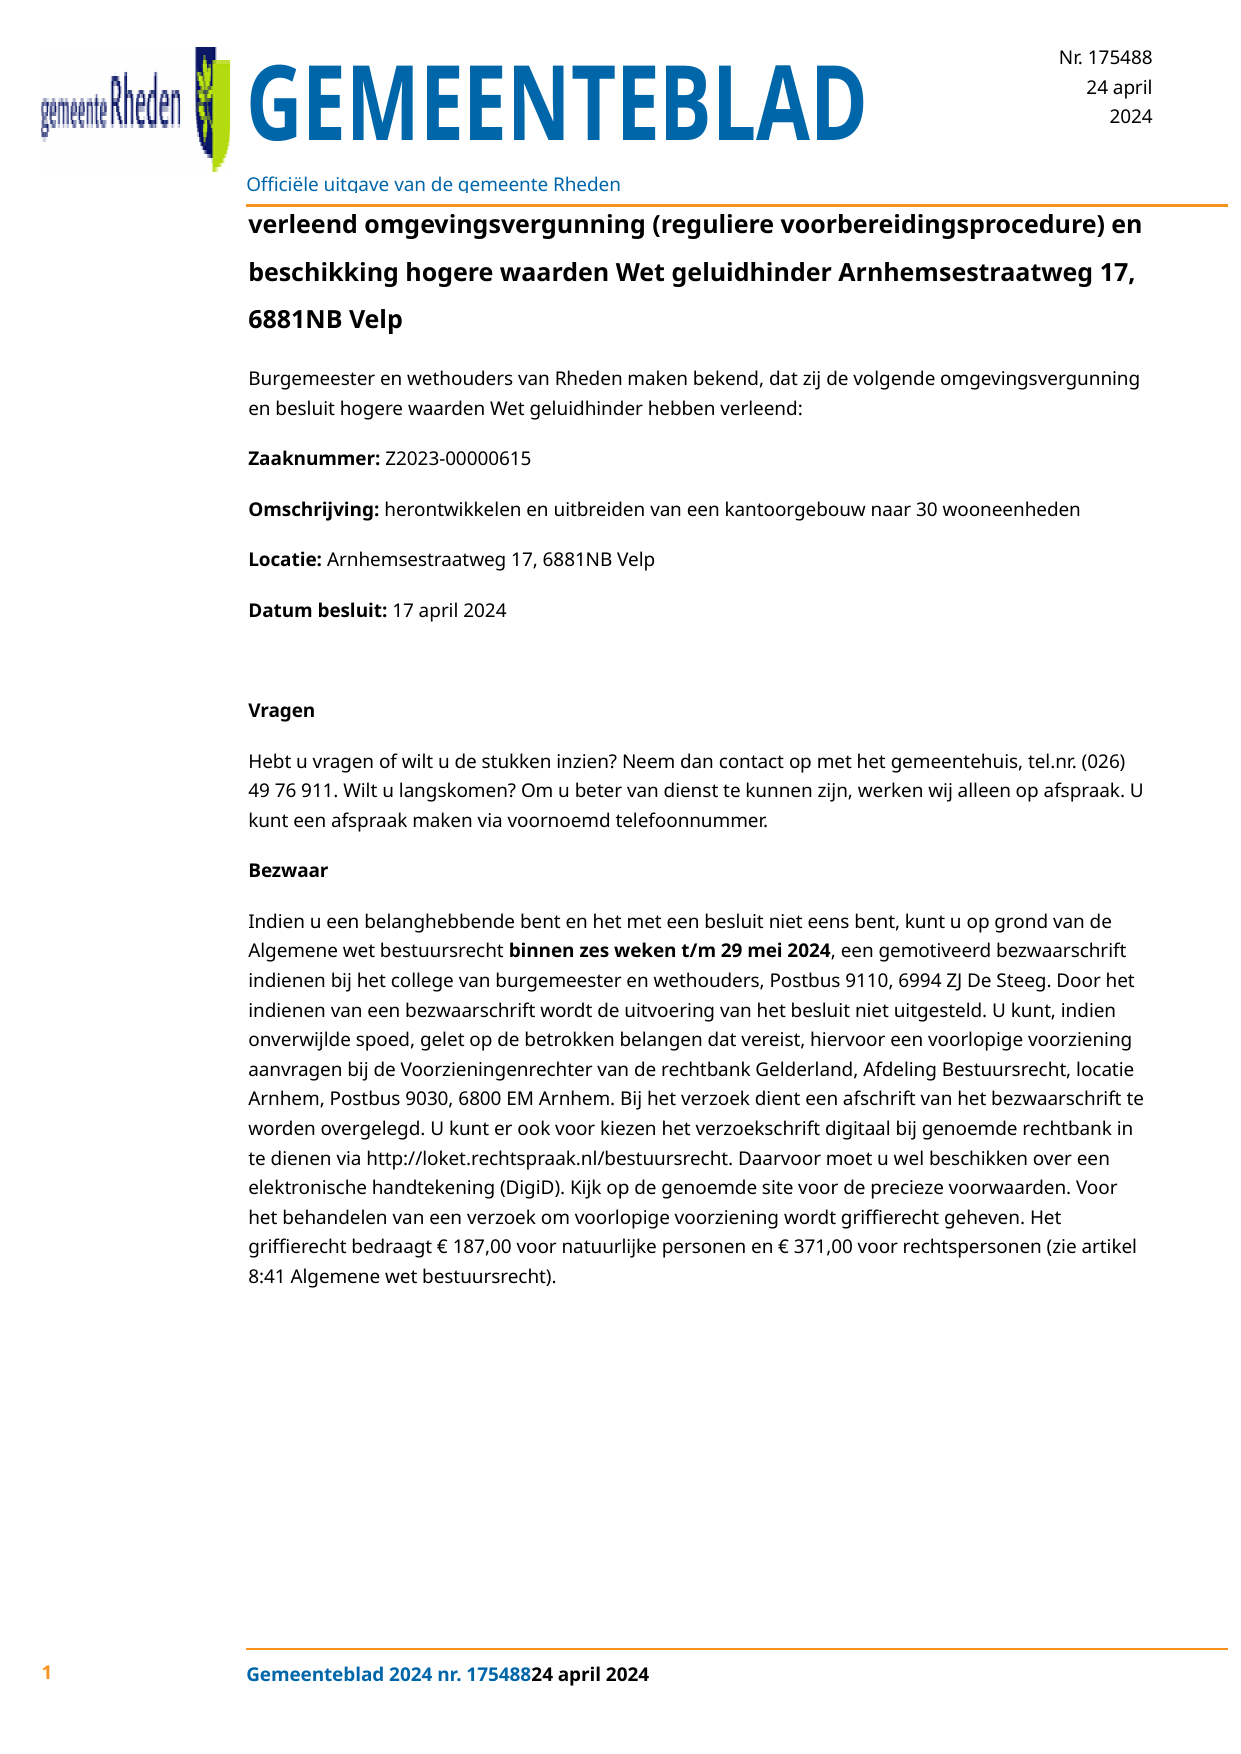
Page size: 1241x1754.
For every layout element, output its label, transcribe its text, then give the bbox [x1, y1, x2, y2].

text Burgemeester en wethouders van Rheden maken bekend, dat zij de volgende omgevingsvergunning en besluit hogere waarden Wet geluidhinder hebben verleend: [248, 366, 1152, 421]
text Datum besluit: 17 april 2024 [248, 597, 1152, 622]
text Vragen [248, 698, 1152, 723]
text verleend omgevingsvergunning (reguliere voorbereidingsprocedure) en beschikking hogere waarden Wet geluidhinder Arnhemsestraatweg 17, 6881NB Velp [248, 207, 1152, 336]
text Omschrijving: herontwikkelen en uitbreiden van een kantoorgebouw naar 30 wooneenheden [248, 496, 1152, 522]
text Hebt u vragen of wilt u de stukken inzien? Neem dan contact op met het gemeentehuis, tel.nr. (026) 49 76 911. Wilt u langskomen? Om u beter van dienst te kunnen zijn, werken wij alleen op afspraak. U kunt een afspraak maken via voornoemd telefoonnummer. [248, 748, 1152, 833]
text Bezwaar [248, 858, 1152, 883]
text Locatie: Arnhemsestraatweg 17, 6881NB Velp [248, 546, 1152, 572]
text Indien u een belanghebbende bent en het met een besluit niet eens bent, kunt u op grond van de Algemene wet bestuursrecht binnen zes weken t/m 29 mei 2024, een gemotiveerd bezwaarschrift indienen bij het college van burgemeester en wethouders, Postbus 9110, 6994 ZJ De Steeg. Door het indienen van een bezwaarschrift wordt de uitvoering van het besluit niet uitgesteld. U kunt, indien onverwijlde spoed, gelet op de betrokken belangen dat vereist, hiervoor een voorlopige voorziening aanvragen bij de Voorzieningenrechter van de rechtbank Gelderland, Afdeling Bestuursrecht, locatie Arnhem, Postbus 9030, 6800 EM Arnhem. Bij het verzoek dient een afschrift van het bezwaarschrift te worden overgelegd. U kunt er ook voor kiezen het verzoekschrift digitaal bij genoemde rechtbank in te dienen via http://loket.rechtspraak.nl/bestuursrecht. Daarvoor moet u wel beschikken over een elektronische handtekening (DigiD). Kijk op de genoemde site voor de precieze voorwaarden. Voor het behandelen van een verzoek om voorlopige voorziening wordt griffierecht geheven. Het griffierecht bedraagt € 187,00 voor natuurlijke personen en € 371,00 voor rechtspersonen (zie artikel 8:41 Algemene wet bestuursrecht). [248, 908, 1152, 1289]
picture [41, 47, 231, 172]
text Zaaknummer: Z2023-00000615 [248, 446, 1152, 471]
